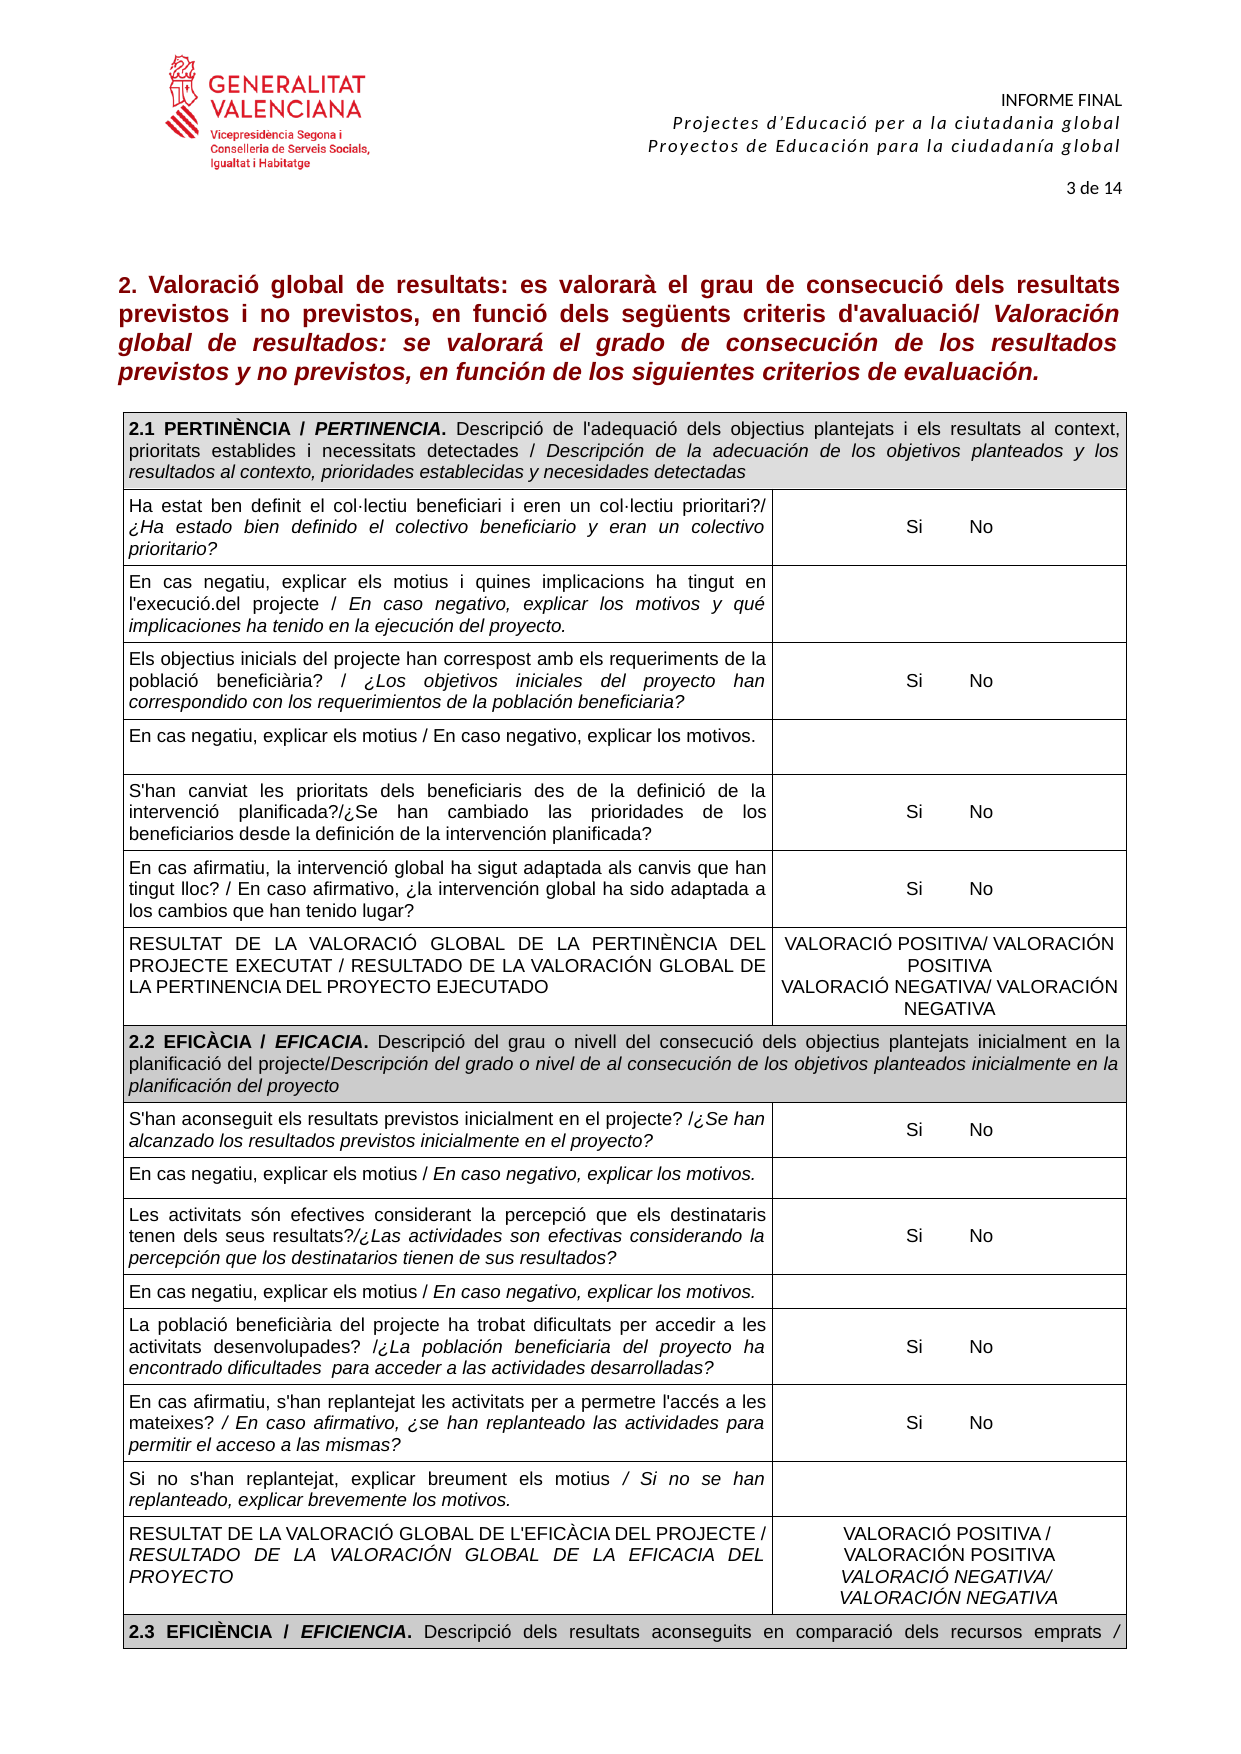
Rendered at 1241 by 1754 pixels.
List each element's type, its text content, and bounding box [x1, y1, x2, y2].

table_cell RESULTAT DE LA VALORACIÓ GLOBAL DE L'EFICÀCIA DEL PROJECTE / RESULTADO DE LA VALORACIÓN GLOBAL DE LA EFICACIA DEL PROYECTO [124, 1517, 772, 1614]
picture [117, 32, 438, 205]
table_cell VALORACIÓ POSITIVA / VALORACIÓN POSITIVA VALORACIÓ NEGATIVA/ VALORACIÓN NEGATIVA [773, 1517, 1126, 1614]
table_cell RESULTAT DE LA VALORACIÓ GLOBAL DE LA PERTINÈNCIA DEL PROJECTE EXECUTAT / RESULTADO DE LA VALORACIÓN GLOBAL DE LA PERTINENCIA DEL PROYECTO EJECUTADO [124, 928, 772, 1025]
table_cell S'han aconseguit els resultats previstos inicialment en el projecte? /¿Se han alcanzado los resultados previstos inicialmente en el proyecto? [124, 1103, 772, 1157]
table_cell Si No [773, 1103, 1126, 1157]
table_cell [773, 720, 1126, 773]
table_cell Si No [773, 643, 1126, 718]
table_cell Ha estat ben definit el col·lectiu beneficiari i eren un col·lectiu prioritari?/ ¿Ha estado bien definido el colectivo beneficiario y eran un colectivo prioritario? [124, 490, 772, 565]
table_cell [773, 1158, 1126, 1197]
table_cell [773, 1275, 1126, 1308]
table_cell En cas afirmatiu, la intervenció global ha sigut adaptada als canvis que han tingut lloc? / En caso afirmativo, ¿la intervención global ha sido adaptada a los cambios que han tenido lugar? [124, 851, 772, 927]
table_cell Si No [773, 490, 1126, 565]
table_cell Les activitats són efectives considerant la percepció que els destinataris tenen dels seus resultats?/¿Las actividades son efectivas considerando la percepción que los destinatarios tienen de sus resultados? [124, 1199, 772, 1274]
table_cell La població beneficiària del projecte ha trobat dificultats per accedir a les activitats desenvolupades? /¿La población beneficiaria del proyecto ha encontrado dificultades para acceder a las actividades desarrolladas? [124, 1309, 772, 1384]
table_cell En cas negatiu, explicar els motius / En caso negativo, explicar los motivos. [124, 720, 772, 773]
table_cell En cas negatiu, explicar els motius i quines implicacions ha tingut en l'execució.del projecte / En caso negativo, explicar los motivos y qué implicaciones ha tenido en la ejecución del proyecto. [124, 566, 772, 642]
table_cell [773, 1462, 1126, 1516]
table_cell S'han canviat les prioritats dels beneficiaris des de la definició de la intervenció planificada?/¿Se han cambiado las prioridades de los beneficiarios desde la definición de la intervención planificada? [124, 775, 772, 850]
table_header 2.1 PERTINÈNCIA / PERTINENCIA. Descripció de l'adequació dels objectius plantejats i els resultats al context, prioritats establides i necessitats detectades / Descripción de la adecuación de los objetivos planteados y los resultados al contexto, prioridades establecidas y necesidades detectadas [124, 413, 1126, 488]
table_cell Si no s'han replantejat, explicar breument els motius / Si no se han replanteado, explicar brevemente los motivos. [124, 1462, 772, 1516]
table_cell Si No [773, 1199, 1126, 1274]
table_cell 2.2 EFICÀCIA / EFICACIA. Descripció del grau o nivell del consecució dels objectius plantejats inicialment en la planificació del projecte/Descripción del grado o nivel de al consecución de los objetivos planteados inicialmente en la planificación del proyecto [124, 1026, 1126, 1102]
table_cell Si No [773, 851, 1126, 927]
table_cell 2.3 EFICIÈNCIA / EFICIENCIA. Descripció dels resultats aconseguits en comparació dels recursos emprats / [124, 1615, 1126, 1648]
table_cell [773, 566, 1126, 642]
table_cell Els objectius inicials del projecte han correspost amb els requeriments de la població beneficiària? / ¿Los objetivos iniciales del proyecto han correspondido con los requerimientos de la población beneficiaria? [124, 643, 772, 718]
table_cell En cas negatiu, explicar els motius / En caso negativo, explicar los motivos. [124, 1275, 772, 1308]
table_cell En cas afirmatiu, s'han replantejat les activitats per a permetre l'accés a les mateixes? / En caso afirmativo, ¿se han replanteado las actividades para permitir el acceso a las mismas? [124, 1385, 772, 1461]
table_cell Si No [773, 775, 1126, 850]
table_cell VALORACIÓ POSITIVA/ VALORACIÓN POSITIVA VALORACIÓ NEGATIVA/ VALORACIÓN NEGATIVA [773, 928, 1126, 1025]
table_cell Si No [773, 1309, 1126, 1384]
text 2. Valoració global de resultats: es valorarà el grau de consecució dels resultats previstos i no previstos, en funció dels següents criteris d'avaluació/ Valoración global de resultados: se valorará el grado de consecución de los resultados previstos y no previstos, en función de los siguientes criterios de evaluación. [118, 270, 1122, 385]
table_cell En cas negatiu, explicar els motius / En caso negativo, explicar los motivos. [124, 1158, 772, 1197]
table_cell Si No [773, 1385, 1126, 1461]
